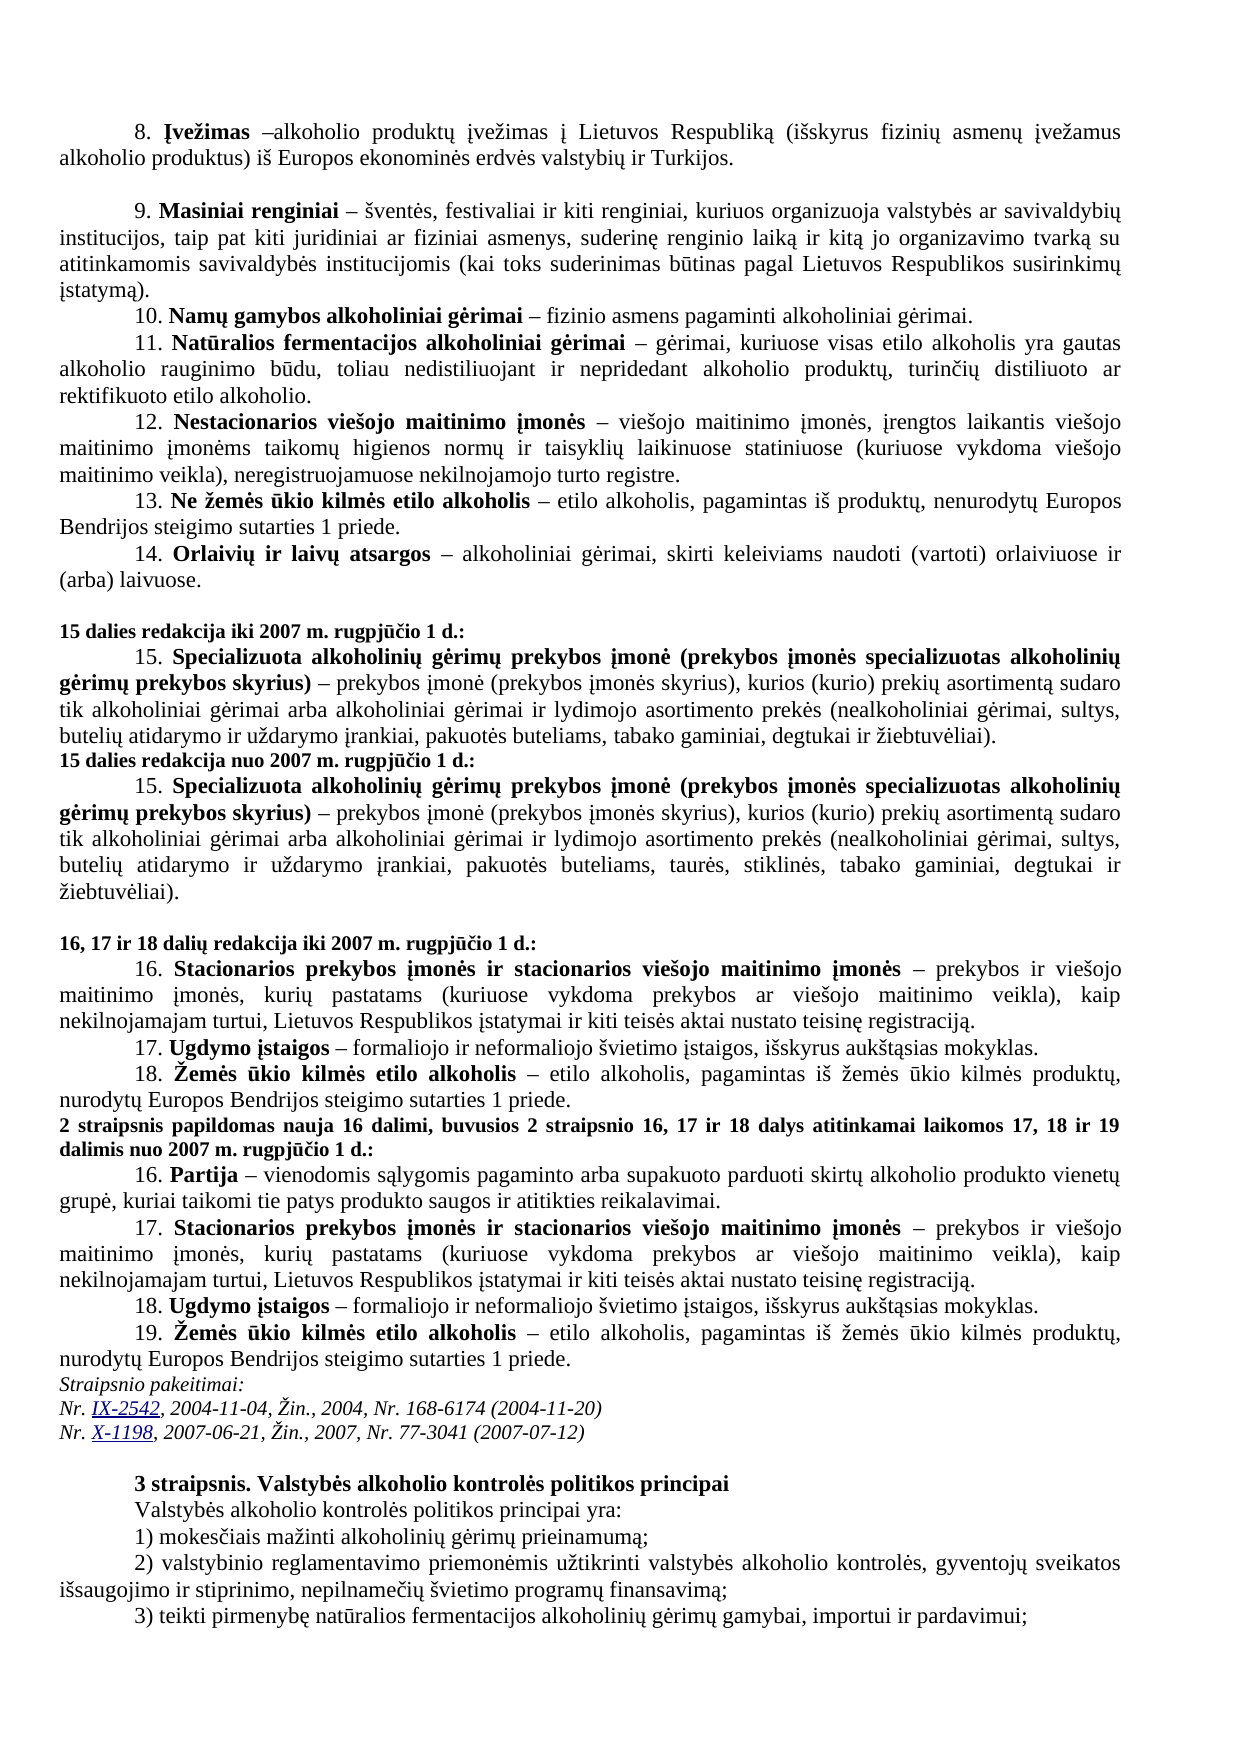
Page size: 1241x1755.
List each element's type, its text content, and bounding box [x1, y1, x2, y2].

text 17. Ugdymo įstaigos – formaliojo ir neformaliojo švietimo įstaigos, išskyrus aukštąsias mokyklas. [59, 1034, 1122, 1060]
text 10. Namų gamybos alkoholiniai gėrimai – fizinio asmens pagaminti alkoholiniai gėrimai. [59, 303, 1122, 329]
text 19. Žemės ūkio kilmės etilo alkoholis – etilo alkoholis, pagamintas iš žemės ūkio kilmės produktų, nurodytų Europos Bendrijos steigimo sutarties 1 priede. [59, 1319, 1122, 1372]
text 18. Žemės ūkio kilmės etilo alkoholis – etilo alkoholis, pagamintas iš žemės ūkio kilmės produktų, nurodytų Europos Bendrijos steigimo sutarties 1 priede. [59, 1060, 1122, 1113]
text Nr. IX-2542, 2004-11-04, Žin., 2004, Nr. 168-6174 (2004-11-20) [59, 1396, 1122, 1420]
text 16. Stacionarios prekybos įmonės ir stacionarios viešojo maitinimo įmonės – prekybos ir viešojo maitinimo įmonės, kurių pastatams (kuriuose vykdoma prekybos ar viešojo maitinimo veikla), kaip nekilnojamajam turtui, Lietuvos Respublikos įstatymai ir kiti teisės aktai nustato teisinę registraciją. [59, 954, 1122, 1034]
text 14. Orlaivių ir laivų atsargos – alkoholiniai gėrimai, skirti keleiviams naudoti (vartoti) orlaiviuose ir (arba) laivuose. [59, 540, 1122, 592]
text 2 straipsnis papildomas nauja 16 dalimi, buvusios 2 straipsnio 16, 17 ir 18 dalys atitinkamai laikomos 17, 18 ir 19 dalimis nuo 2007 m. rugpjūčio 1 d.: [59, 1113, 1122, 1161]
text Valstybės alkoholio kontrolės politikos principai yra: [59, 1497, 1122, 1523]
text 3 straipsnis. Valstybės alkoholio kontrolės politikos principai [59, 1470, 1122, 1497]
text 9. Masiniai renginiai – šventės, festivaliai ir kiti renginiai, kuriuos organizuoja valstybės ar savivaldybių institucijos, taip pat kiti juridiniai ar fiziniai asmenys, suderinę renginio laiką ir kitą jo organizavimo tvarką su atitinkamomis savivaldybės institucijomis (kai toks suderinimas būtinas pagal Lietuvos Respublikos susirinkimų įstatymą). [59, 197, 1122, 303]
text 16. Partija – vienodomis sąlygomis pagaminto arba supakuoto parduoti skirtų alkoholio produkto vienetų grupė, kuriai taikomi tie patys produkto saugos ir atitikties reikalavimai. [59, 1161, 1122, 1213]
text 17. Stacionarios prekybos įmonės ir stacionarios viešojo maitinimo įmonės – prekybos ir viešojo maitinimo įmonės, kurių pastatams (kuriuose vykdoma prekybos ar viešojo maitinimo veikla), kaip nekilnojamajam turtui, Lietuvos Respublikos įstatymai ir kiti teisės aktai nustato teisinę registraciją. [59, 1213, 1122, 1293]
text Straipsnio pakeitimai: [59, 1372, 1122, 1396]
text 2) valstybinio reglamentavimo priemonėmis užtikrinti valstybės alkoholio kontrolės, gyventojų sveikatos išsaugojimo ir stiprinimo, nepilnamečių švietimo programų finansavimą; [59, 1549, 1122, 1602]
text 15 dalies redakcija nuo 2007 m. rugpjūčio 1 d.: [59, 748, 1122, 772]
text 18. Ugdymo įstaigos – formaliojo ir neformaliojo švietimo įstaigos, išskyrus aukštąsias mokyklas. [59, 1293, 1122, 1319]
text 3) teikti pirmenybę natūralios fermentacijos alkoholinių gėrimų gamybai, importui ir pardavimui; [59, 1602, 1122, 1628]
text 13. Ne žemės ūkio kilmės etilo alkoholis – etilo alkoholis, pagamintas iš produktų, nenurodytų Europos Bendrijos steigimo sutarties 1 priede. [59, 487, 1122, 540]
text Nr. X-1198, 2007-06-21, Žin., 2007, Nr. 77-3041 (2007-07-12) [59, 1420, 1122, 1444]
text 11. Natūralios fermentacijos alkoholiniai gėrimai – gėrimai, kuriuose visas etilo alkoholis yra gautas alkoholio rauginimo būdu, toliau nedistiliuojant ir nepridedant alkoholio produktų, turinčių distiliuoto ar rektifikuoto etilo alkoholio. [59, 329, 1122, 408]
text 1) mokesčiais mažinti alkoholinių gėrimų prieinamumą; [59, 1523, 1122, 1549]
text 15. Specializuota alkoholinių gėrimų prekybos įmonė (prekybos įmonės specializuotas alkoholinių gėrimų prekybos skyrius) – prekybos įmonė (prekybos įmonės skyrius), kurios (kurio) prekių asortimentą sudaro tik alkoholiniai gėrimai arba alkoholiniai gėrimai ir lydimojo asortimento prekės (nealkoholiniai gėrimai, sultys, butelių atidarymo ir uždarymo įrankiai, pakuotės buteliams, taurės, stiklinės, tabako gaminiai, degtukai ir žiebtuvėliai). [59, 772, 1122, 904]
text 15. Specializuota alkoholinių gėrimų prekybos įmonė (prekybos įmonės specializuotas alkoholinių gėrimų prekybos skyrius) – prekybos įmonė (prekybos įmonės skyrius), kurios (kurio) prekių asortimentą sudaro tik alkoholiniai gėrimai arba alkoholiniai gėrimai ir lydimojo asortimento prekės (nealkoholiniai gėrimai, sultys, butelių atidarymo ir uždarymo įrankiai, pakuotės buteliams, tabako gaminiai, degtukai ir žiebtuvėliai). [59, 643, 1122, 748]
text 16, 17 ir 18 dalių redakcija iki 2007 m. rugpjūčio 1 d.: [59, 931, 1122, 954]
text 12. Nestacionarios viešojo maitinimo įmonės – viešojo maitinimo įmonės, įrengtos laikantis viešojo maitinimo įmonėms taikomų higienos normų ir taisyklių laikinuose statiniuose (kuriuose vykdoma viešojo maitinimo veikla), neregistruojamuose nekilnojamojo turto registre. [59, 408, 1122, 487]
text 15 dalies redakcija iki 2007 m. rugpjūčio 1 d.: [59, 619, 1122, 643]
text 8. Įvežimas –alkoholio produktų įvežimas į Lietuvos Respubliką (išskyrus fizinių asmenų įvežamus alkoholio produktus) iš Europos ekonominės erdvės valstybių ir Turkijos. [59, 118, 1122, 171]
